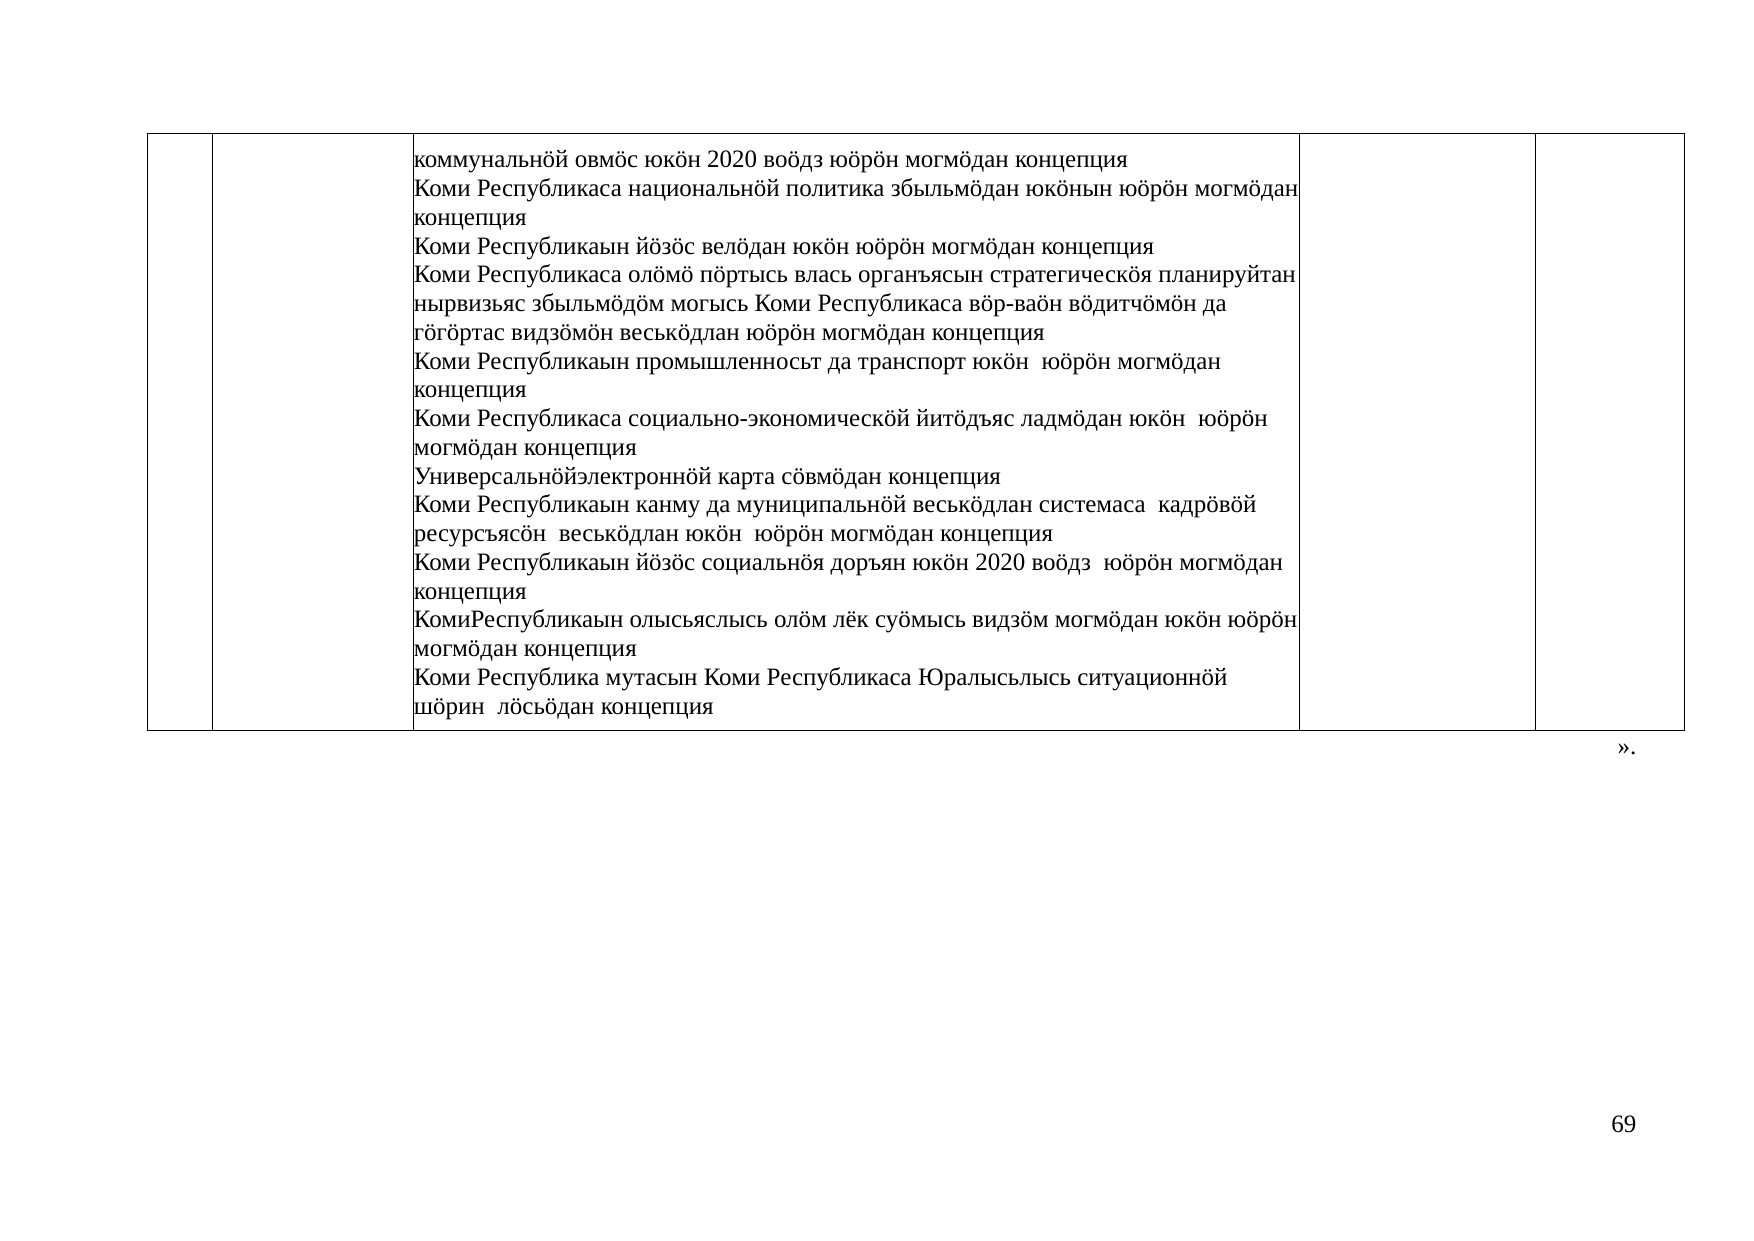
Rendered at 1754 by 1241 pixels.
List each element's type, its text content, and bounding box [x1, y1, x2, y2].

table_cell [148, 134, 212, 730]
text ». [148, 731, 1636, 760]
table_cell коммунальнӧй овмӧс юкӧн 2020 воӧдз юӧрӧн могмӧдан концепция Коми Республикаса национальнӧй политика збыльмӧдан юкӧнын юӧрӧн могмӧдан концепция Коми Республикаын йӧзӧс велӧдан юкӧн юӧрӧн могмӧдан концепция Коми Республикаса олӧмӧ пӧртысь влась органъясын стратегическӧя планируйтан нырвизьяс збыльмӧдӧм могысь Коми Республикаса вӧр-ваӧн вӧдитчӧмӧн да гӧгӧртас видзӧмӧн веськӧдлан юӧрӧн могмӧдан концепция Коми Республикаын промышленносьт да транспорт юкӧн юӧрӧн могмӧдан концепция Коми Республикаса социально-экономическӧй йитӧдъяс ладмӧдан юкӧн юӧрӧн могмӧдан концепция Универсальнӧйэлектроннӧй карта сӧвмӧдан концепция Коми Республикаын канму да муниципальнӧй веськӧдлан системаса кадрӧвӧй ресурсъясӧн веськӧдлан юкӧн юӧрӧн могмӧдан концепция Коми Республикаын йӧзӧс социальнӧя доръян юкӧн 2020 воӧдз юӧрӧн могмӧдан концепция КомиРеспубликаын олысьяслысь олӧм лёк суӧмысь видзӧм могмӧдан юкӧн юӧрӧн могмӧдан концепция Коми Республика мутасын Коми Республикаса Юралысьлысь ситуационнӧй шӧрин лӧсьӧдан концепция [414, 134, 1299, 730]
table_cell [213, 134, 413, 730]
table_cell [1536, 134, 1684, 730]
table_cell [1300, 134, 1535, 730]
